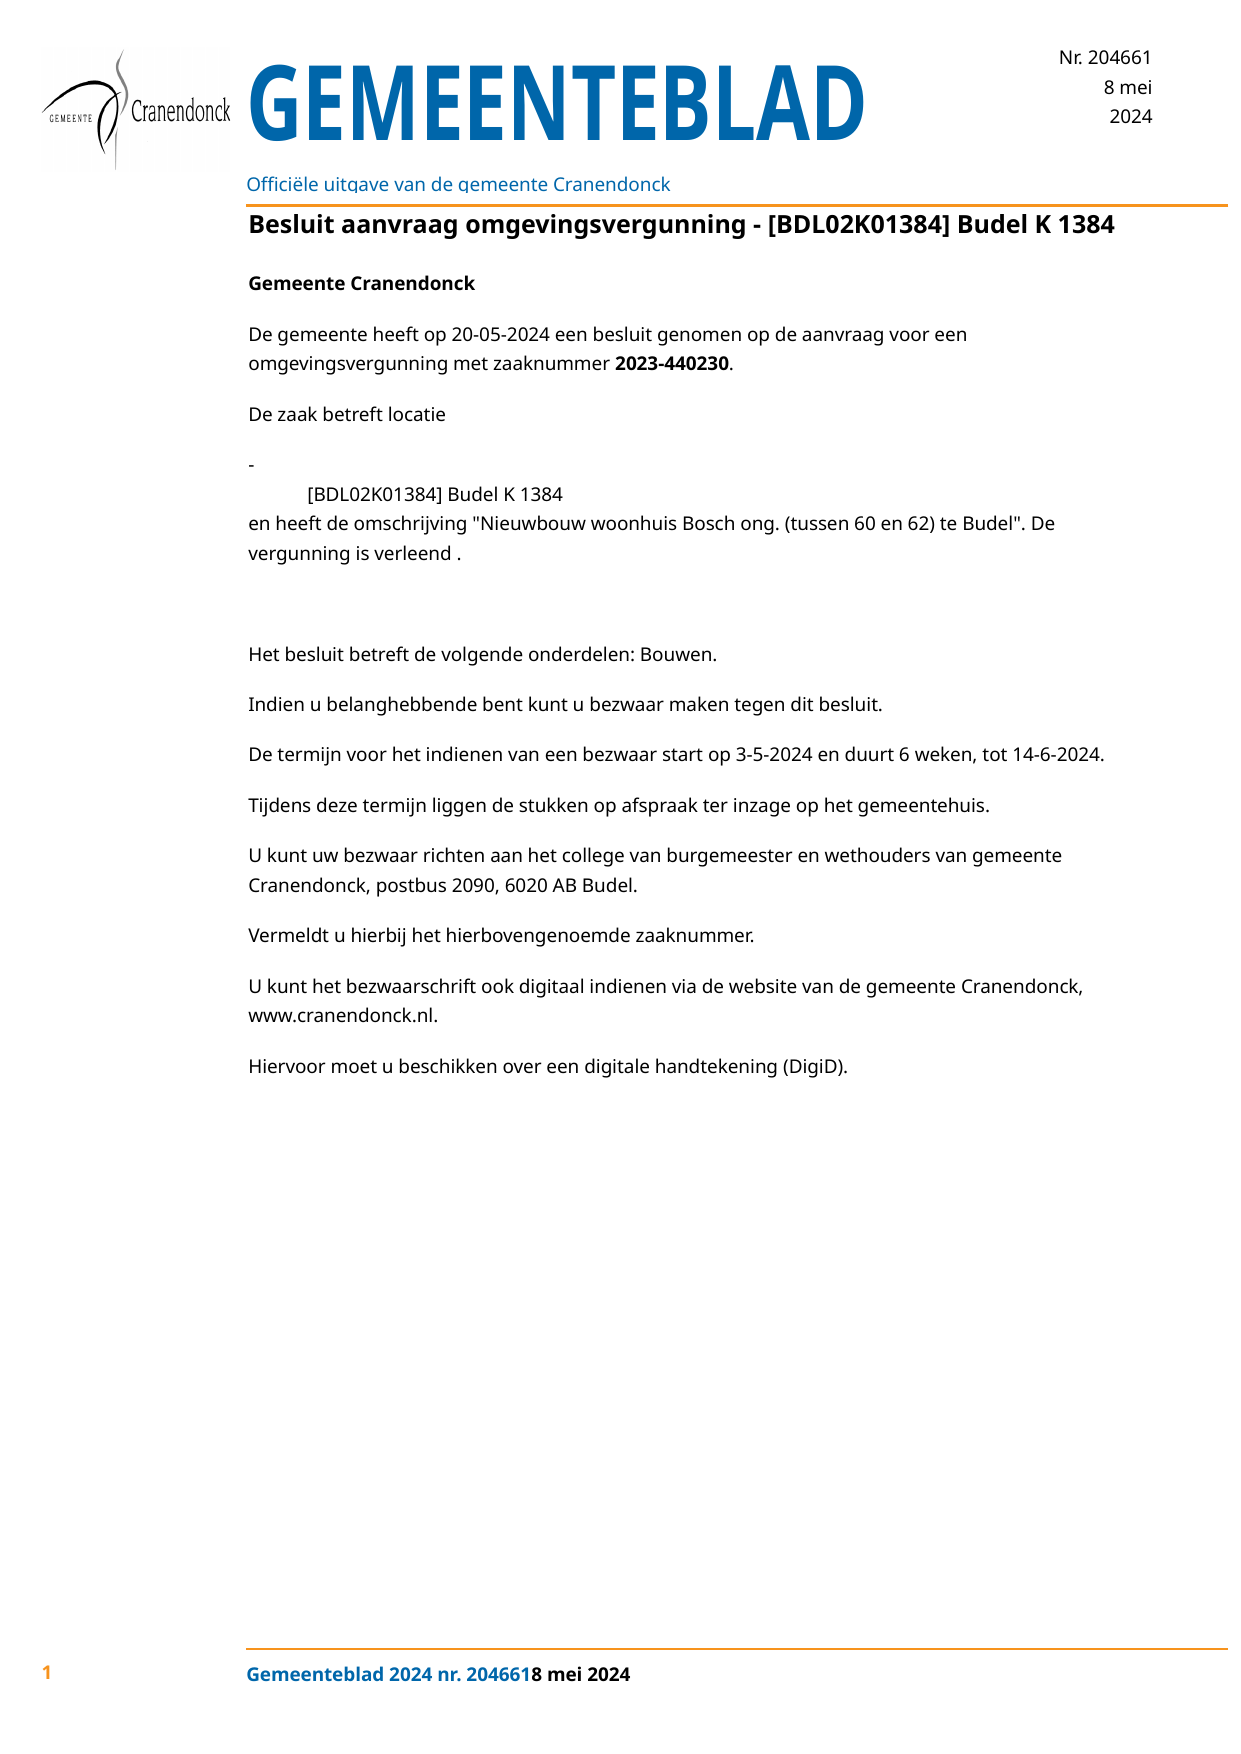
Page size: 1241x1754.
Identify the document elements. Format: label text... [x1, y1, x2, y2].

text De termijn voor het indienen van een bezwaar start op 3-5-2024 en duurt 6 weken, tot 14-6-2024. [248, 742, 1152, 767]
text Hiervoor moet u beschikken over een digitale handtekening (DigiD). [248, 1053, 1152, 1078]
list [BDL02K01384] Budel K 1384 [248, 481, 1152, 506]
text Gemeente Cranendonck [248, 270, 1152, 296]
picture [41, 47, 231, 172]
text Indien u belanghebbende bent kunt u bezwaar maken tegen dit besluit. [248, 691, 1152, 717]
text U kunt het bezwaarschrift ook digitaal indienen via de website van de gemeente Cranendonck, www.cranendonck.nl. [248, 973, 1152, 1028]
text en heeft de omschrijving "Nieuwbouw woonhuis Bosch ong. (tussen 60 en 62) te Budel". De vergunning is verleend . [248, 510, 1152, 566]
text Besluit aanvraag omgevingsvergunning - [BDL02K01384] Budel K 1384 [248, 207, 1152, 241]
text U kunt uw bezwaar richten aan het college van burgemeester en wethouders van gemeente Cranendonck, postbus 2090, 6020 AB Budel. [248, 842, 1152, 898]
text De gemeente heeft op 20-05-2024 een besluit genomen op de aanvraag voor een omgevingsvergunning met zaaknummer 2023-440230. [248, 321, 1152, 376]
text Het besluit betreft de volgende onderdelen: Bouwen. [248, 641, 1152, 666]
text Tijdens deze termijn liggen de stukken op afspraak ter inzage op het gemeentehuis. [248, 792, 1152, 818]
text De zaak betreft locatie [248, 401, 1152, 426]
text Vermeldt u hierbij het hierbovengenoemde zaaknummer. [248, 922, 1152, 948]
